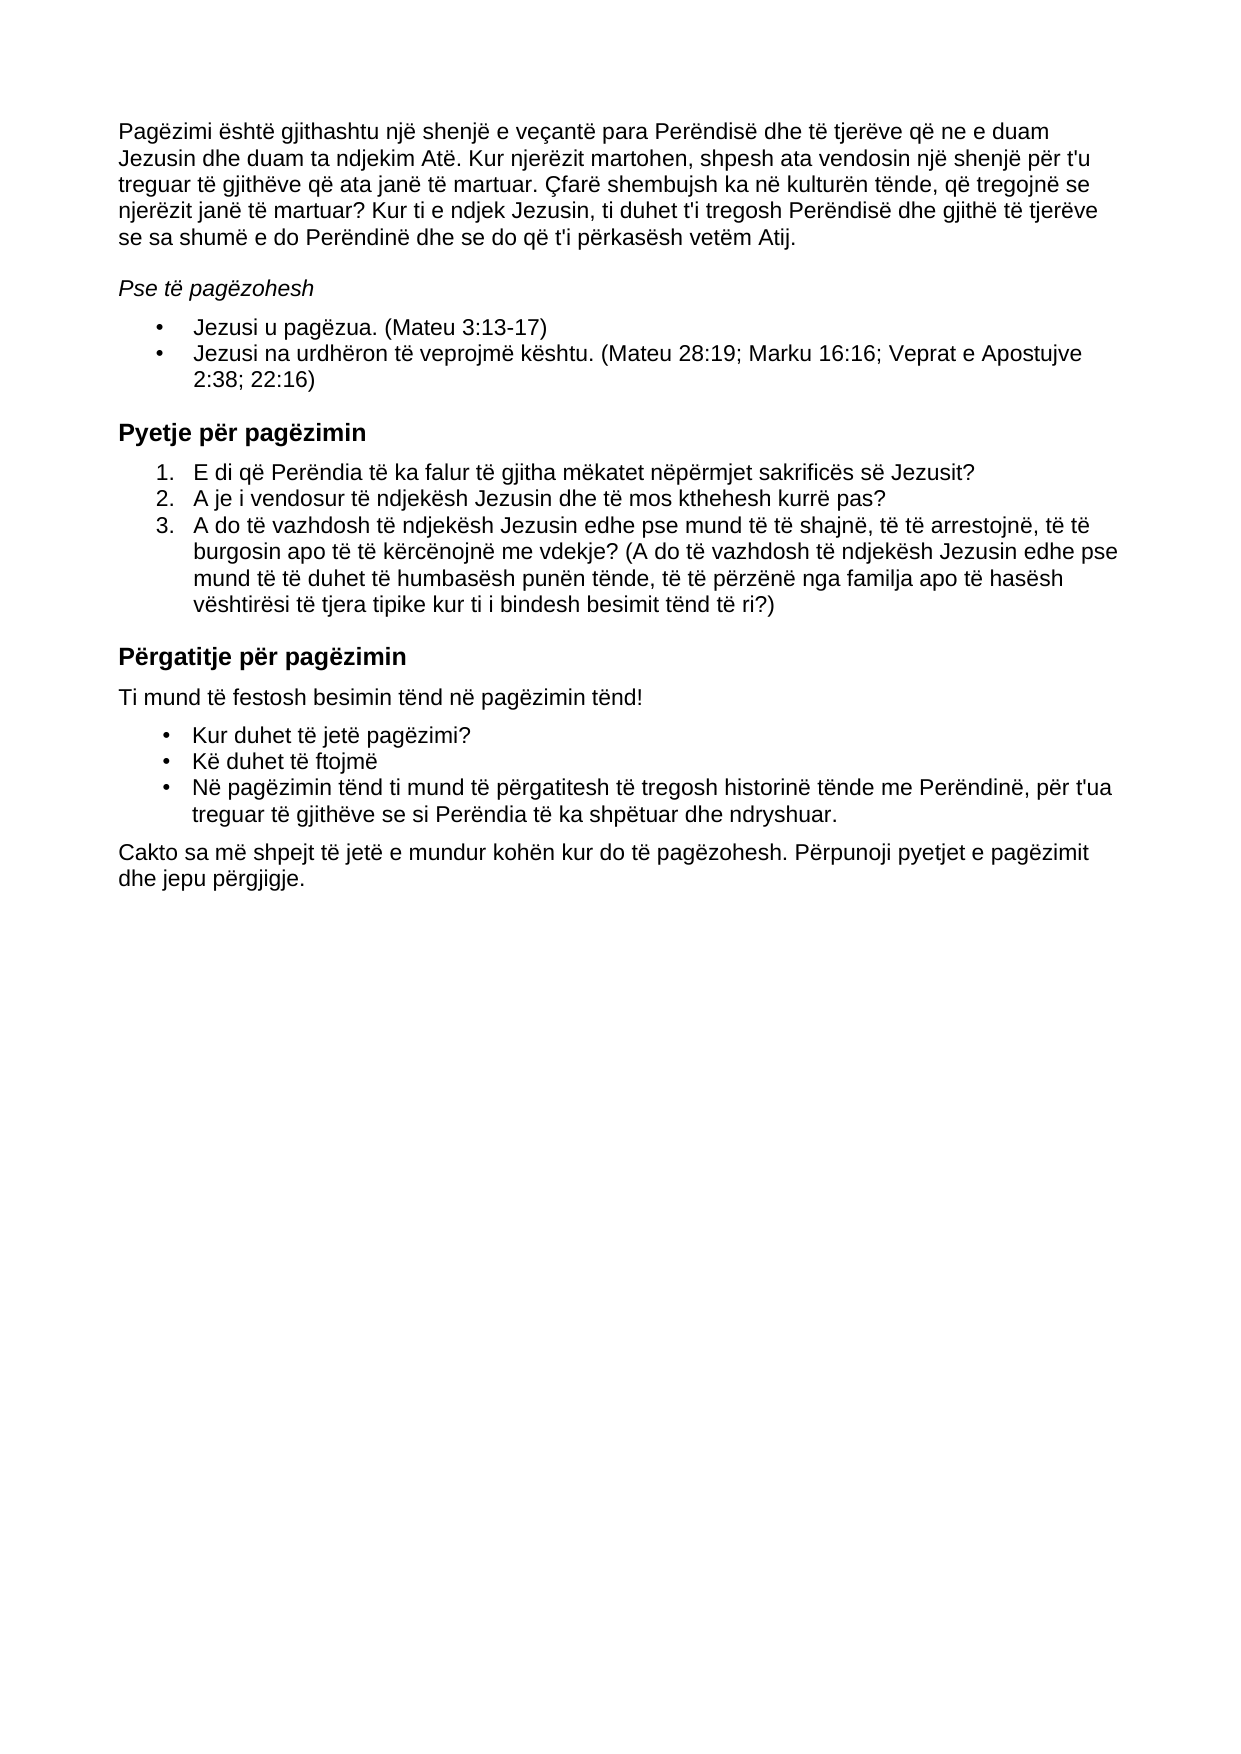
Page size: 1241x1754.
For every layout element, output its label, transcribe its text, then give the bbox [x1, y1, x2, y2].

list Kë duhet të ftojmë [162, 748, 1122, 774]
text Cakto sa më shpejt të jetë e mundur kohën kur do të pagëzohesh. Përpunoji pyetjet e pagëzimit dhe jepu përgjigje. [118, 839, 1122, 891]
list Jezusi u pagëzua. (Mateu 3:13-17) [156, 314, 1122, 340]
list Kur duhet të jetë pagëzimi? [162, 722, 1122, 748]
list A je i vendosur të ndjekësh Jezusin dhe të mos kthehesh kurrë pas? [156, 485, 1122, 512]
text Ti mund të festosh besimin tënd në pagëzimin tënd! [118, 683, 1122, 710]
list Jezusi na urdhëron të veprojmë kështu. (Mateu 28:19; Marku 16:16; Veprat e Apostujve 2:38; 22:16) [156, 340, 1122, 393]
subtitle Pse të pagëzohesh [118, 275, 1122, 301]
subtitle Pyetje për pagëzimin [118, 418, 1122, 447]
text Pagëzimi është gjithashtu një shenjë e veçantë para Perëndisë dhe të tjerëve që ne e duam Jezusin dhe duam ta ndjekim Atë. Kur njerëzit martohen, shpesh ata vendosin një shenjë për t'u treguar të gjithëve që ata janë të martuar. Çfarë shembujsh ka në kulturën tënde, që tregojnë se njerëzit janë të martuar? Kur ti e ndjek Jezusin, ti duhet t'i tregosh Perëndisë dhe gjithë të tjerëve se sa shumë e do Perëndinë dhe se do që t'i përkasësh vetëm Atij. [118, 118, 1122, 250]
subtitle Përgatitje për pagëzimin [118, 642, 1122, 671]
list E di që Perëndia të ka falur të gjitha mëkatet nëpërmjet sakrificës së Jezusit? [156, 459, 1122, 485]
list A do të vazhdosh të ndjekësh Jezusin edhe pse mund të të shajnë, të të arrestojnë, të të burgosin apo të të kërcënojnë me vdekje? (A do të vazhdosh të ndjekësh Jezusin edhe pse mund të të duhet të humbasësh punën tënde, të të përzënë nga familja apo të hasësh vështirësi të tjera tipike kur ti i bindesh besimit tënd të ri?) [156, 512, 1122, 617]
list Në pagëzimin tënd ti mund të përgatitesh të tregosh historinë tënde me Perëndinë, për t'ua treguar të gjithëve se si Perëndia të ka shpëtuar dhe ndryshuar. [162, 774, 1122, 827]
